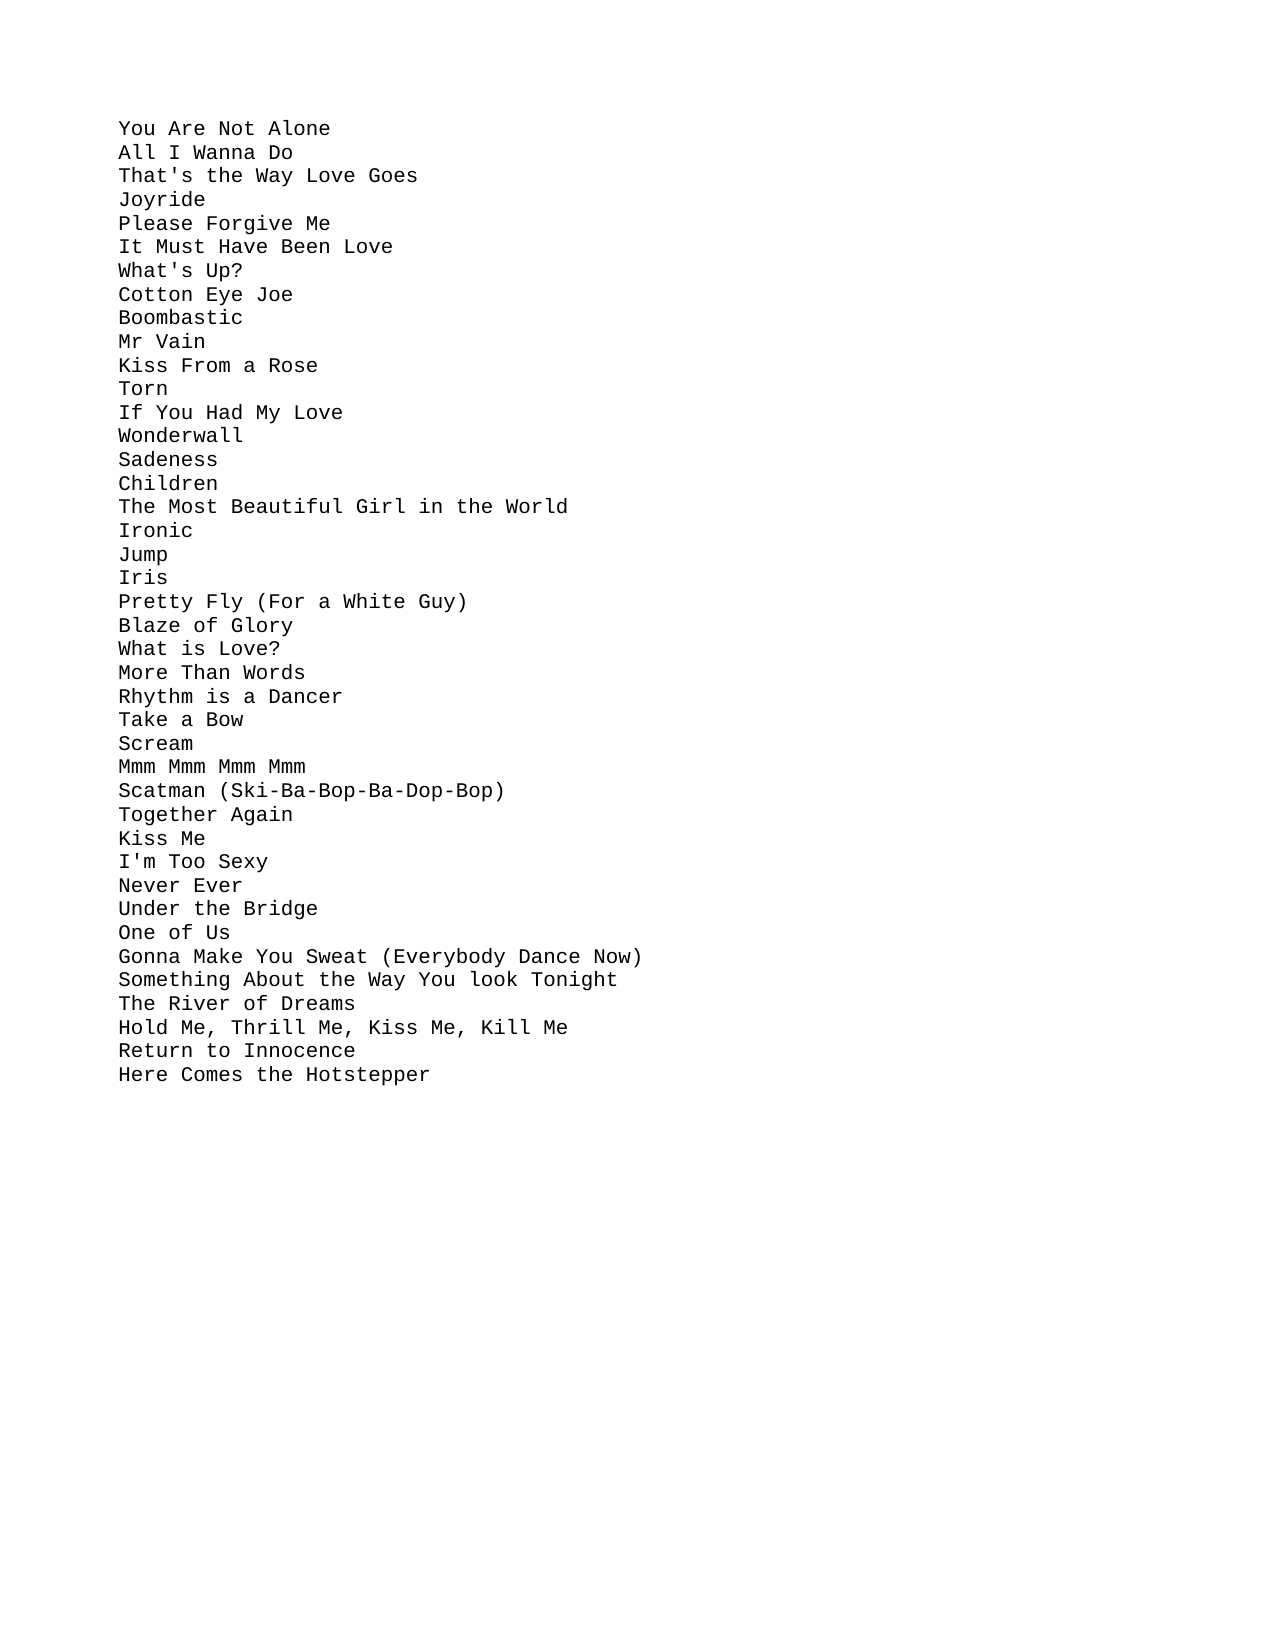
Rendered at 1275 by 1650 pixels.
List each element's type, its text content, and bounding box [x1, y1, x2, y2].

text Scream [118, 733, 1157, 757]
text Gonna Make You Sweat (Everybody Dance Now) [118, 946, 1157, 969]
text One of Us [118, 922, 1157, 946]
text Blaze of Glory [118, 615, 1157, 638]
text What's Up? [118, 260, 1157, 284]
text It Must Have Been Love [118, 236, 1157, 260]
text You Are Not Alone [118, 118, 1157, 142]
text Torn [118, 378, 1157, 402]
text Joyride [118, 189, 1157, 213]
text Take a Bow [118, 709, 1157, 733]
text Iris [118, 567, 1157, 591]
text Return to Innocence [118, 1040, 1157, 1064]
text If You Had My Love [118, 402, 1157, 426]
text Kiss From a Rose [118, 354, 1157, 378]
text More Than Words [118, 662, 1157, 686]
text Sadeness [118, 449, 1157, 473]
text The Most Beautiful Girl in the World [118, 496, 1157, 520]
text That's the Way Love Goes [118, 165, 1157, 189]
text Under the Bridge [118, 898, 1157, 922]
text Kiss Me [118, 827, 1157, 851]
text Mmm Mmm Mmm Mmm [118, 757, 1157, 780]
text Something About the Way You look Tonight [118, 969, 1157, 993]
text Ironic [118, 520, 1157, 544]
text Scatman (Ski-Ba-Bop-Ba-Dop-Bop) [118, 780, 1157, 804]
text Never Ever [118, 875, 1157, 898]
text Please Forgive Me [118, 213, 1157, 236]
text Cotton Eye Joe [118, 284, 1157, 307]
text Wonderwall [118, 426, 1157, 449]
text Children [118, 473, 1157, 496]
text I'm Too Sexy [118, 851, 1157, 875]
text Jump [118, 544, 1157, 567]
text Boombastic [118, 307, 1157, 331]
text The River of Dreams [118, 993, 1157, 1017]
text Hold Me, Thrill Me, Kiss Me, Kill Me [118, 1017, 1157, 1040]
text Together Again [118, 804, 1157, 827]
text Mr Vain [118, 331, 1157, 354]
text What is Love? [118, 638, 1157, 662]
text Rhythm is a Dancer [118, 686, 1157, 709]
text Here Comes the Hotstepper [118, 1064, 1157, 1088]
text Pretty Fly (For a White Guy) [118, 591, 1157, 615]
text All I Wanna Do [118, 142, 1157, 165]
